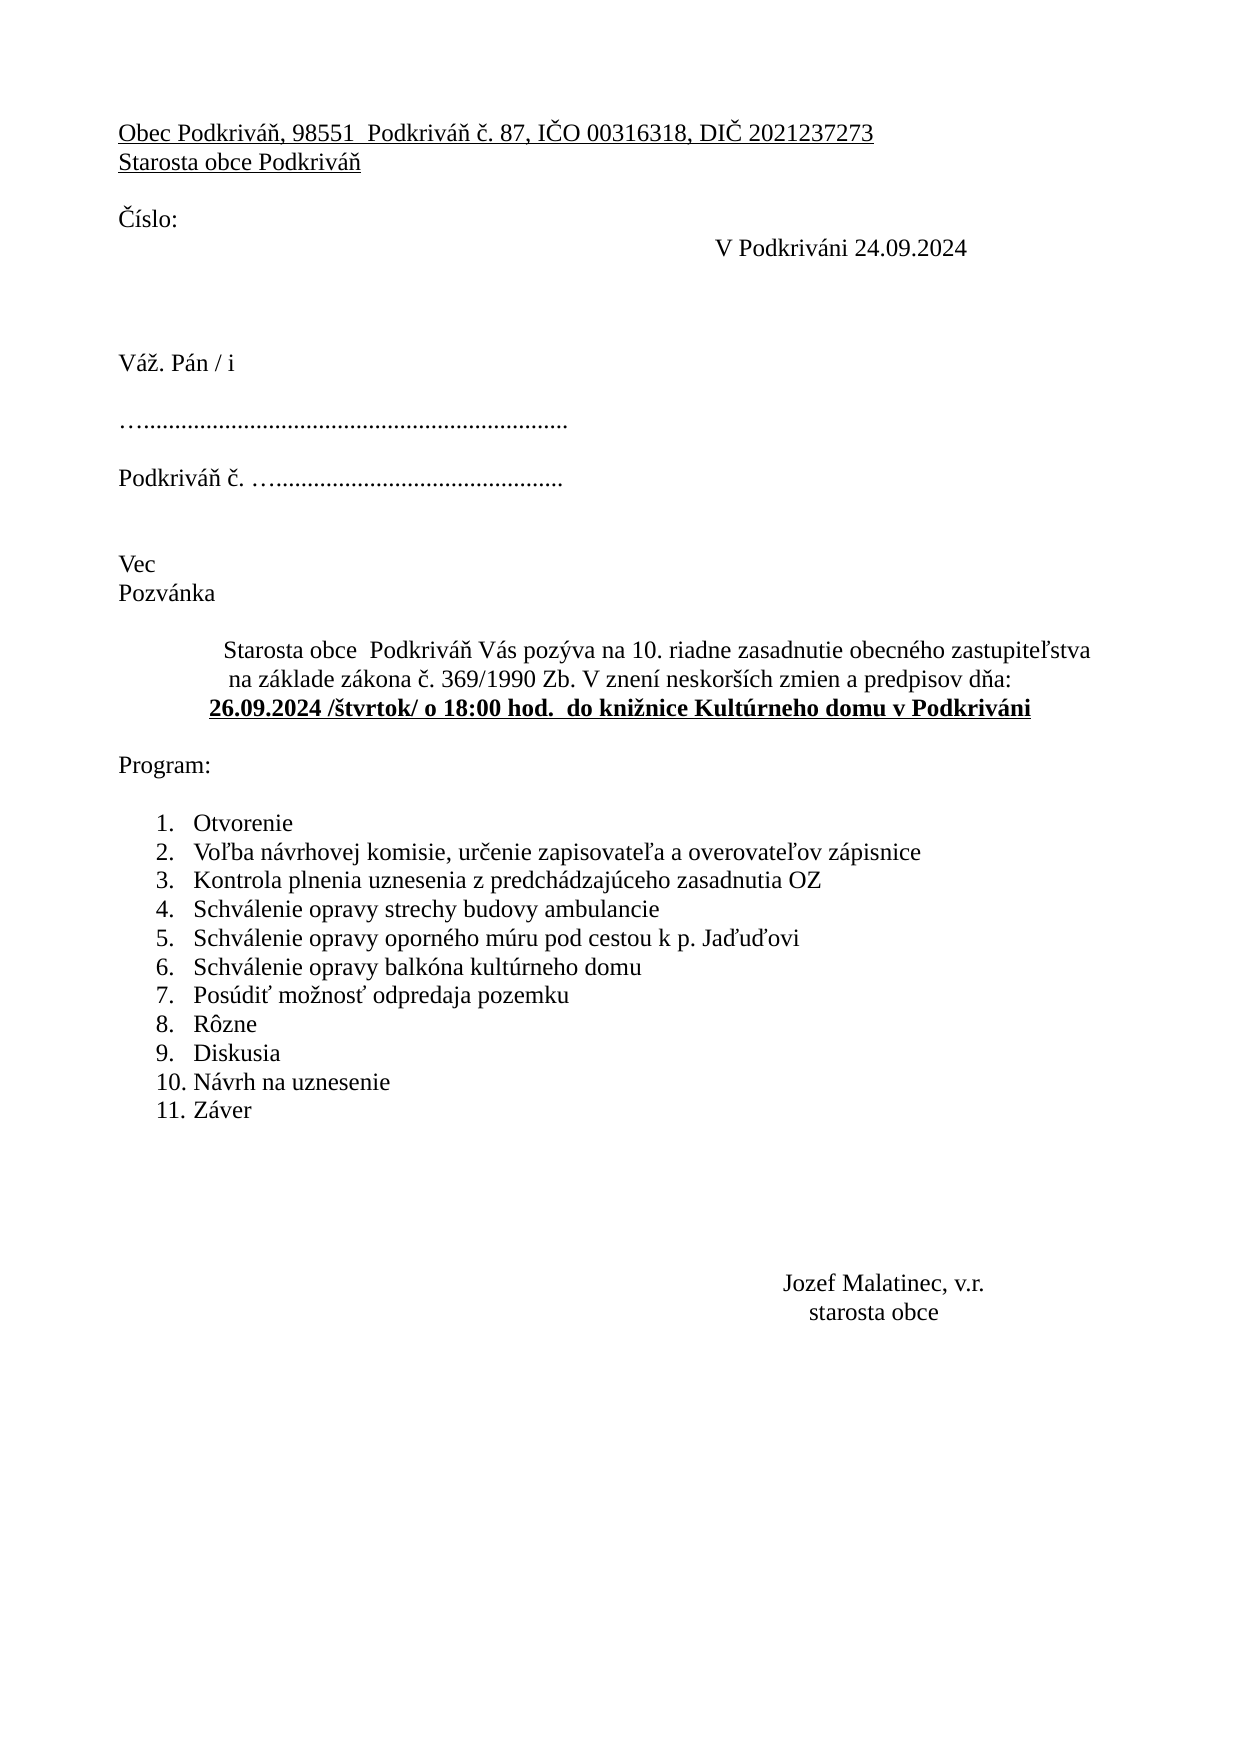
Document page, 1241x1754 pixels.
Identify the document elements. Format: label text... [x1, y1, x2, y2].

list Diskusia [156, 1038, 1122, 1067]
text Program: [118, 751, 1122, 779]
list Posúdiť možnosť odpredaja pozemku [156, 981, 1122, 1009]
text Vec [118, 549, 1122, 578]
text ….................................................................... [118, 406, 1122, 434]
text Váž. Pán / i [118, 348, 1122, 377]
text Starosta obce Podkriváň [118, 147, 1122, 176]
list Schválenie opravy strechy budovy ambulancie [156, 894, 1122, 923]
text 26.09.2024 /štvrtok/ o 18:00 hod. do knižnice Kultúrneho domu v Podkriváni [118, 693, 1122, 722]
text V Podkriváni 24.09.2024 [118, 233, 1122, 262]
list Záver [156, 1096, 1122, 1124]
list Schválenie opravy oporného múru pod cestou k p. Jaďuďovi [156, 923, 1122, 952]
list Rôzne [156, 1009, 1122, 1038]
list Voľba návrhovej komisie, určenie zapisovateľa a overovateľov zápisnice [156, 837, 1122, 866]
text Jozef Malatinec, v.r. [118, 1268, 1122, 1297]
list Otvorenie [156, 808, 1122, 837]
list Schválenie opravy balkóna kultúrneho domu [156, 952, 1122, 981]
text Starosta obce Podkriváň Vás pozýva na 10. riadne zasadnutie obecného zastupiteľstva [118, 636, 1122, 664]
text Číslo: [118, 204, 1122, 233]
list Návrh na uznesenie [156, 1067, 1122, 1096]
text starosta obce [118, 1297, 1122, 1326]
text Obec Podkriváň, 98551 Podkriváň č. 87, IČO 00316318, DIČ 2021237273 [118, 118, 1122, 147]
text Podkriváň č. ….............................................. [118, 463, 1122, 492]
list Kontrola plnenia uznesenia z predchádzajúceho zasadnutia OZ [156, 866, 1122, 894]
text na základe zákona č. 369/1990 Zb. V znení neskorších zmien a predpisov dňa: [118, 664, 1122, 693]
text Pozvánka [118, 578, 1122, 607]
